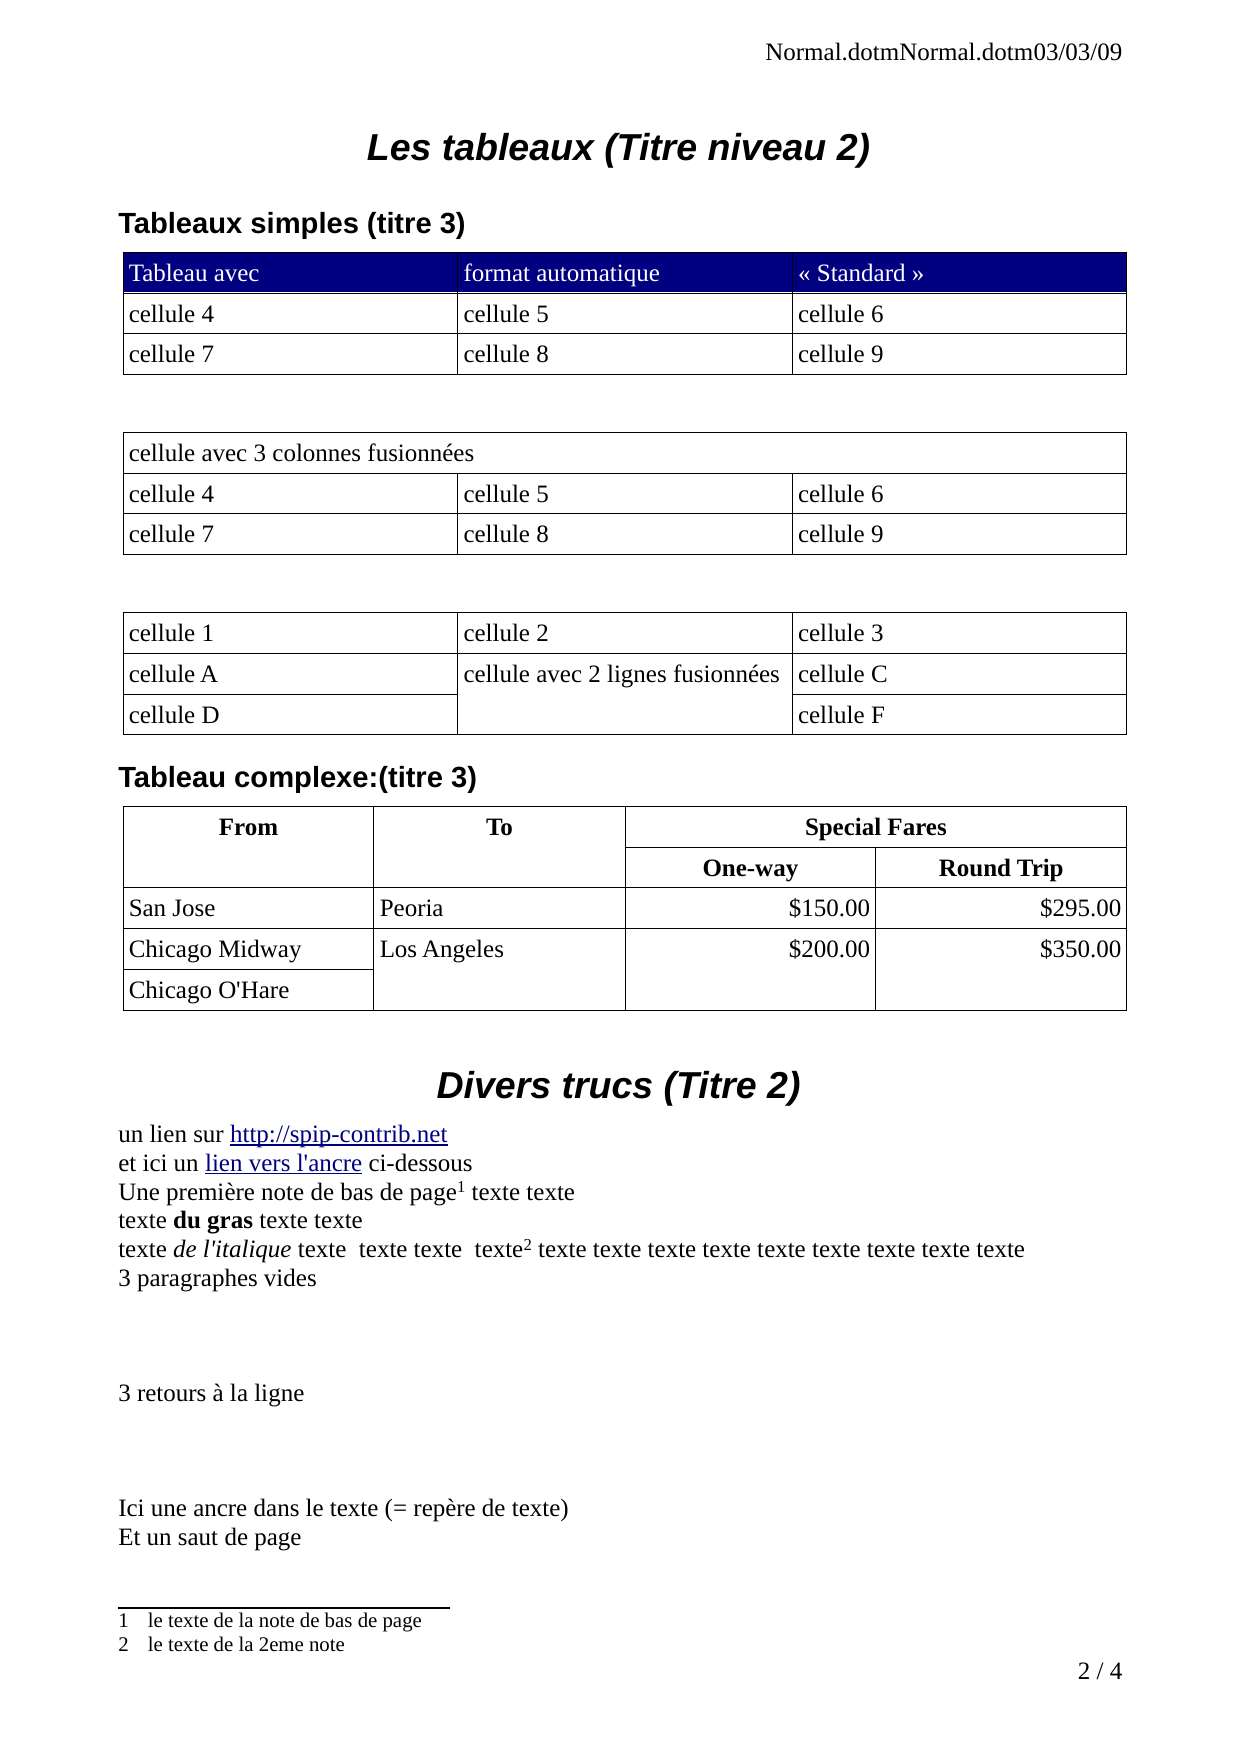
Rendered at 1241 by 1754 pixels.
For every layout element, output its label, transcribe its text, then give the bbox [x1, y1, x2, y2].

table_cell $200.00 [626, 929, 875, 1009]
table_cell $295.00 [876, 888, 1126, 928]
table_header cellule avec 3 colonnes fusionnées [124, 433, 1126, 473]
text le texte de la 2eme note [118, 1632, 1122, 1656]
table_cell cellule 8 [458, 514, 792, 554]
table_cell Los Angeles [374, 929, 625, 1009]
table_header cellule 2 [458, 613, 792, 653]
table_cell cellule 4 [124, 294, 457, 333]
table_cell cellule 5 [458, 474, 792, 513]
table_cell cellule avec 2 lignes fusionnées [458, 654, 792, 734]
table_cell $150.00 [626, 888, 875, 928]
text texte de l'italique texte texte texte texte texte texte texte texte texte texte texte texte texte [118, 1234, 1122, 1263]
subtitle Tableau complexe:(titre 3) [118, 760, 1122, 793]
subtitle Divers trucs (Titre 2) [118, 1064, 1122, 1107]
table_cell $350.00 [876, 929, 1126, 1009]
table_cell San Jose [124, 888, 373, 928]
table_header From [124, 807, 373, 887]
table_header Tableau avec [124, 253, 457, 292]
table_cell cellule A [124, 654, 457, 693]
table_cell cellule 7 [124, 514, 457, 554]
table_cell cellule 7 [124, 334, 457, 374]
text Une première note de bas de page texte texte [118, 1177, 1122, 1206]
table_cell cellule D [124, 695, 457, 734]
subtitle Tableaux simples (titre 3) [118, 206, 1122, 239]
table_header To [374, 807, 625, 887]
table_cell cellule 9 [793, 334, 1126, 374]
text un lien sur http://spip-contrib.net [118, 1119, 1122, 1148]
text 3 paragraphes vides [118, 1263, 1122, 1292]
table_cell cellule 4 [124, 474, 457, 513]
text Et un saut de page [118, 1522, 1122, 1551]
text le texte de la note de bas de page [118, 1608, 1122, 1632]
table_cell One-way [626, 848, 875, 887]
subtitle Les tableaux (Titre niveau 2) [118, 125, 1122, 168]
table_header Special Fares [626, 807, 1126, 847]
table_cell cellule C [793, 654, 1126, 693]
table_cell cellule F [793, 695, 1126, 734]
table_cell Chicago Midway [124, 929, 373, 969]
text texte du gras texte texte [118, 1206, 1122, 1234]
table_header format automatique [458, 253, 792, 292]
table_cell cellule 9 [793, 514, 1126, 554]
table_header cellule 3 [793, 613, 1126, 653]
table_cell cellule 8 [458, 334, 792, 374]
table_cell Peoria [374, 888, 625, 928]
text 3 retours à la ligne Ici une ancre dans le texte (= repère de texte) [118, 1378, 1122, 1522]
table_cell Chicago O'Hare [124, 970, 373, 1009]
table_cell Round Trip [876, 848, 1126, 887]
text et ici un lien vers l'ancre ci-dessous [118, 1148, 1122, 1177]
table_cell cellule 6 [793, 294, 1126, 333]
table_header cellule 1 [124, 613, 457, 653]
table_header « Standard » [793, 253, 1126, 292]
table_cell cellule 5 [458, 294, 792, 333]
table_cell cellule 6 [793, 474, 1126, 513]
